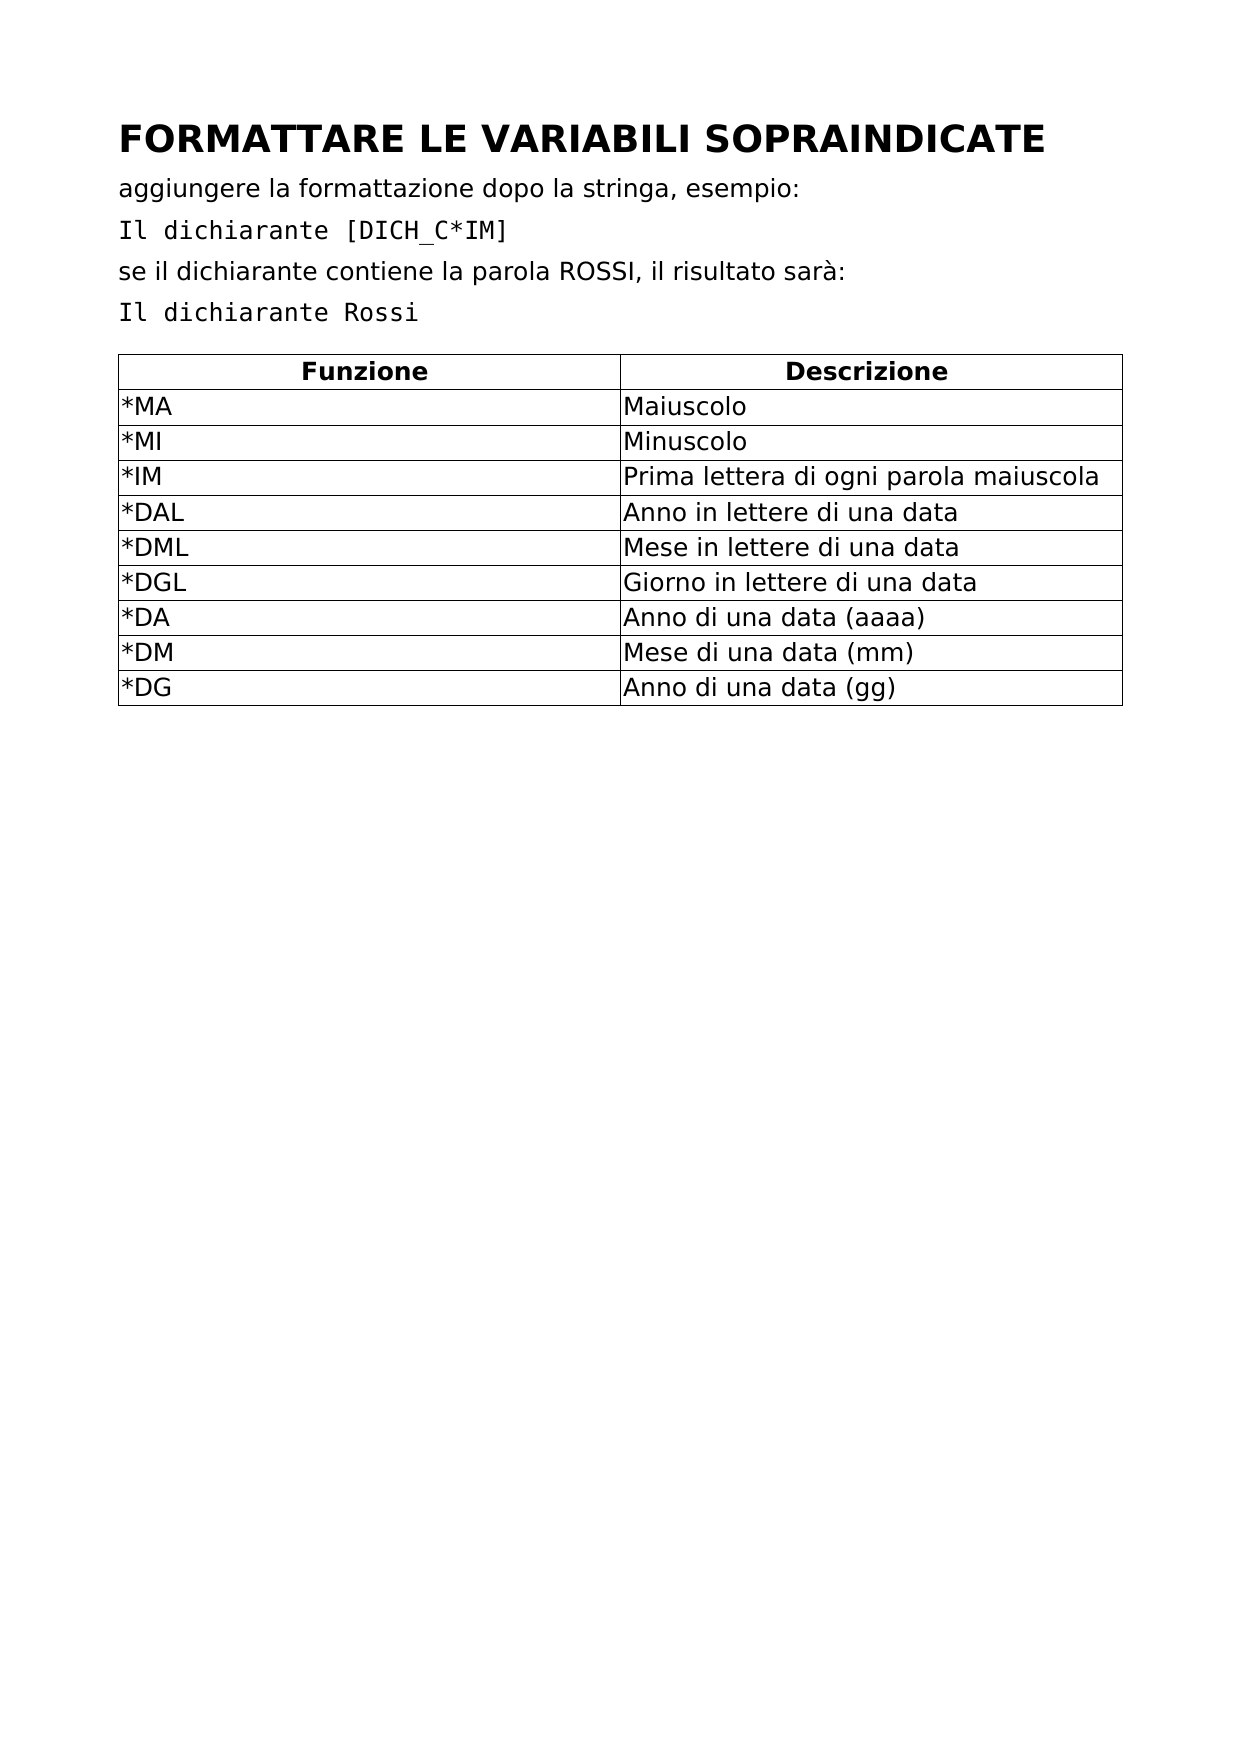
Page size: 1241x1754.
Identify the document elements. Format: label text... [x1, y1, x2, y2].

text Il dichiarante [DICH_C*IM] [118, 216, 1122, 245]
table_cell Maiuscolo [621, 390, 1122, 424]
table_cell Minuscolo [621, 426, 1122, 459]
table_cell *DA [119, 601, 620, 635]
table_cell Prima lettera di ogni parola maiuscola [621, 461, 1122, 495]
table_header Descrizione [621, 355, 1122, 389]
table_cell *DAL [119, 496, 620, 530]
table_cell *MI [119, 426, 620, 459]
table_cell *DM [119, 636, 620, 670]
table_cell *DGL [119, 566, 620, 600]
text aggiungere la formattazione dopo la stringa, esempio: [118, 174, 1122, 203]
table_cell Anno di una data (aaaa) [621, 601, 1122, 635]
table_cell Mese in lettere di una data [621, 531, 1122, 565]
table_cell Giorno in lettere di una data [621, 566, 1122, 600]
table_cell *IM [119, 461, 620, 495]
table_header Funzione [119, 355, 620, 389]
text Il dichiarante Rossi [118, 298, 1122, 328]
table_cell *DG [119, 671, 620, 705]
table_cell Anno di una data (gg) [621, 671, 1122, 705]
table_cell *DML [119, 531, 620, 565]
text se il dichiarante contiene la parola ROSSI, il risultato sarà: [118, 257, 1122, 286]
subtitle FORMATTARE LE VARIABILI SOPRAINDICATE [118, 118, 1122, 162]
table_cell Anno in lettere di una data [621, 496, 1122, 530]
table_cell Mese di una data (mm) [621, 636, 1122, 670]
table_cell *MA [119, 390, 620, 424]
